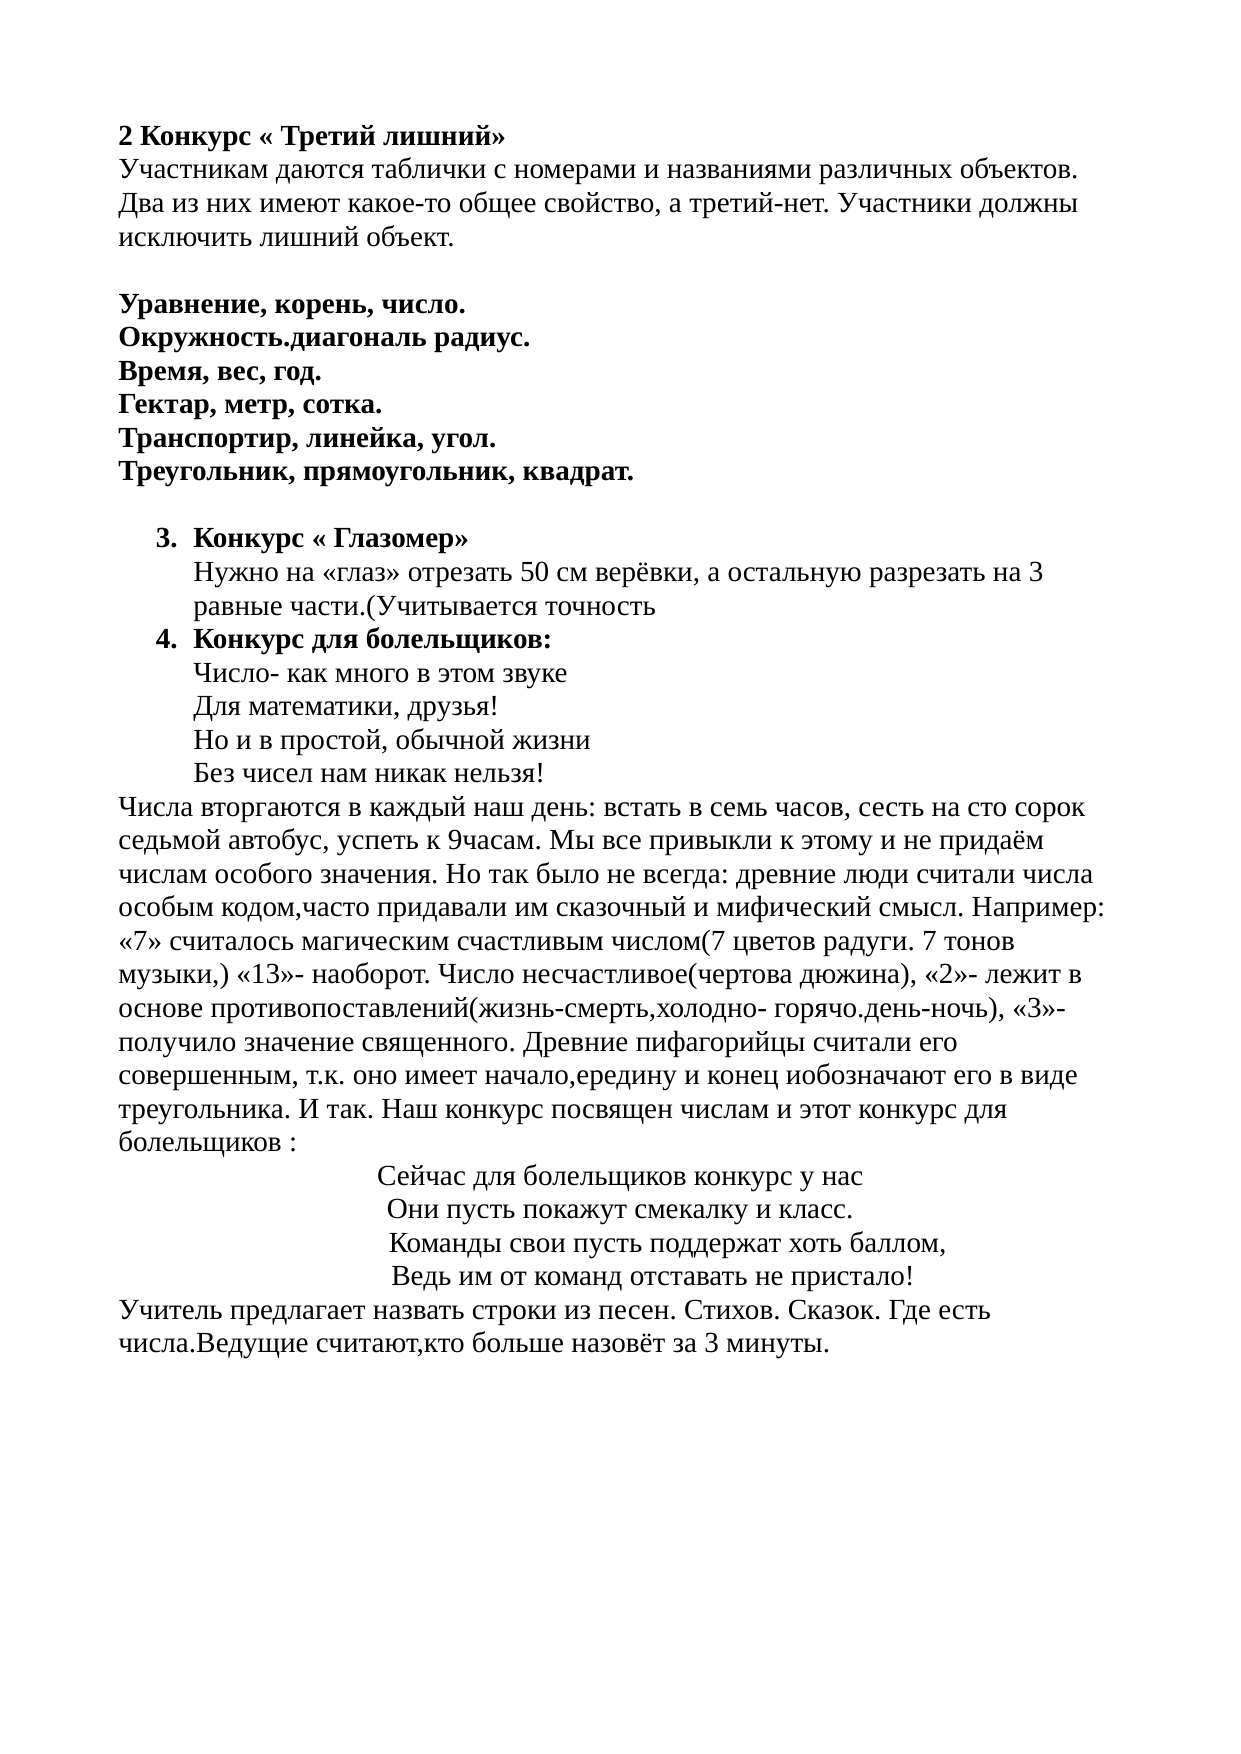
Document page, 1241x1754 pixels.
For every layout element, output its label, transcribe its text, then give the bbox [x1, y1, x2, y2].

list Конкурс « Глазомер» [156, 521, 1122, 554]
text Гектар, метр, сотка. [118, 386, 1122, 420]
text Треугольник, прямоугольник, квадрат. [118, 453, 1122, 487]
text Окружность.диагональ радиус. [118, 319, 1122, 353]
list Для математики, друзья! [156, 688, 1122, 722]
list Конкурс для болельщиков: [156, 621, 1122, 655]
text Транспортир, линейка, угол. [118, 420, 1122, 453]
list Число- как много в этом звуке [156, 655, 1122, 688]
text Уравнение, корень, число. [118, 286, 1122, 319]
text 2 Конкурс « Третий лишний» [118, 118, 1122, 152]
list Без чисел нам никак нельзя! [156, 755, 1122, 789]
text Сейчас для болельщиков конкурс у нас [118, 1158, 1122, 1191]
text Участникам даются таблички с номерами и названиями различных объектов. [118, 152, 1122, 185]
text Два из них имеют какое-то общее свойство, а третий-нет. Участники должны исключить лишний объект. [118, 185, 1122, 252]
text Команды свои пусть поддержат хоть баллом, [118, 1225, 1122, 1258]
text Числа вторгаются в каждый наш день: встать в семь часов, сесть на сто сорок седьмой автобус, успеть к 9часам. Мы все привыкли к этому и не придаём числам особого значения. Но так было не всегда: древние люди считали числа особым кодом,часто придавали им сказочный и мифический смысл. Например: «7» считалось магическим счастливым числом(7 цветов радуги. 7 тонов музыки,) «13»- наоборот. Число несчастливое(чертова дюжина), «2»- лежит в основе противопоставлений(жизнь-смерть,холодно- горячо.день-ночь), «3»-получило значение священного. Древние пифагорийцы считали его совершенным, т.к. оно имеет начало,ередину и конец иобозначают его в виде треугольника. И так. Наш конкурс посвящен числам и этот конкурс для болельщиков : [118, 789, 1122, 1158]
text Учитель предлагает назвать строки из песен. Стихов. Сказок. Где есть числа.Ведущие считают,кто больше назовёт за 3 минуты. [118, 1292, 1122, 1359]
text Время, вес, год. [118, 353, 1122, 386]
text Они пусть покажут смекалку и класс. [118, 1191, 1122, 1225]
list Нужно на «глаз» отрезать 50 см верёвки, а остальную разрезать на 3 равные части.(Учитывается точность [156, 554, 1122, 621]
text Ведь им от команд отставать не пристало! [118, 1258, 1122, 1292]
list Но и в простой, обычной жизни [156, 722, 1122, 755]
